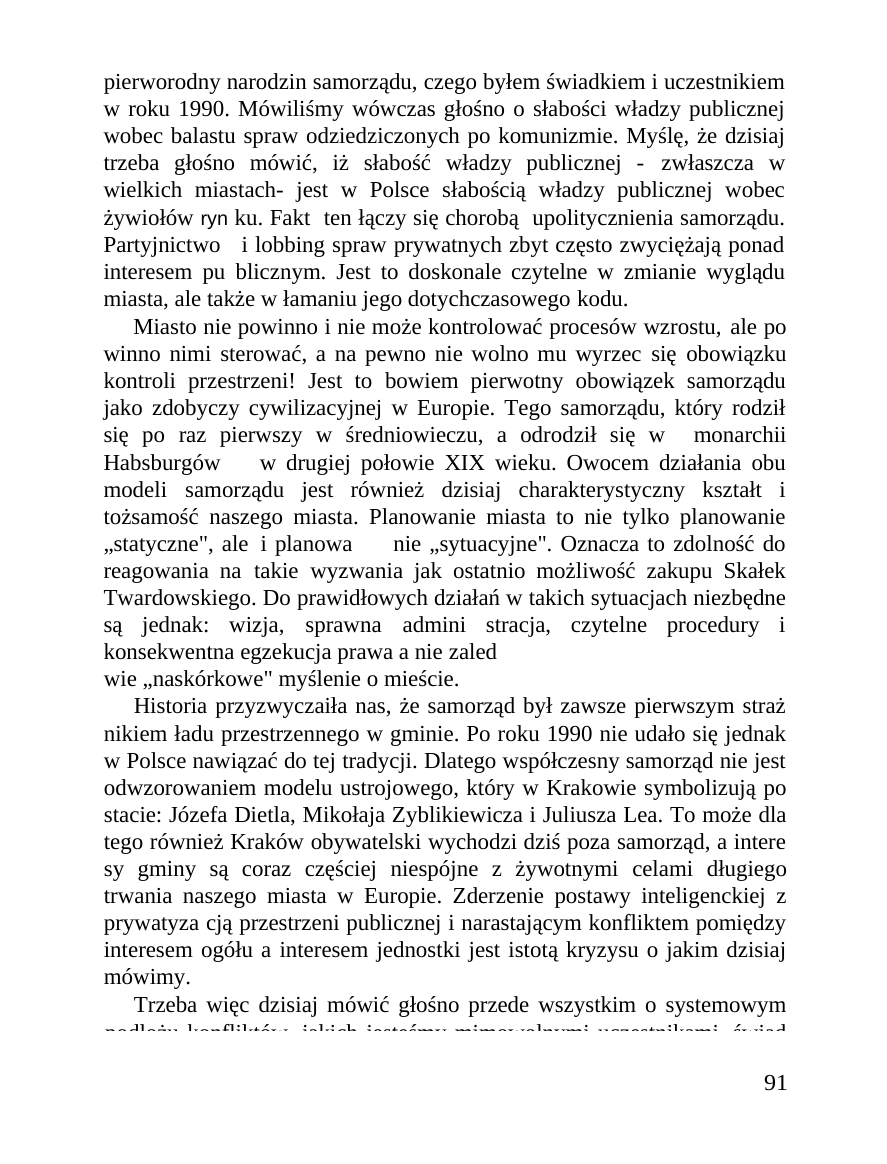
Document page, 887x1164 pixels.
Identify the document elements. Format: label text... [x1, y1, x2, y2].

text Trzeba więc dzisiaj mówić głośno przede wszystkim o systemowym podłożu konfliktów, jakich jesteśmy mimowolnymi uczestnikami, świad­ kami i którym próbujemy się często nieudolnie i nieporadnie przeciwsta- [105, 991, 787, 1030]
text wie „naskórkowe" myślenie o mieście. [104, 665, 789, 691]
text 91 [764, 1068, 790, 1095]
text Miasto nie powinno i nie może kontrolować procesów wzrostu, ale po­ winno nimi sterować, a na pewno nie wolno mu wyrzec się obowiązku kontroli przestrzeni! Jest to bowiem pierwotny obowiązek samorządu jako zdobyczy cywilizacyjnej w Europie. Tego samorządu, który rodził się po raz pierwszy w średniowieczu, a odrodził się w monarchii Habsburgów w drugiej połowie XIX wieku. Owocem działania obu modeli samorządu jest również dzisiaj charakterystyczny kształt i tożsamość naszego miasta. Planowanie miasta to nie tylko planowanie „statyczne", ale i planowa­ nie „sytuacyjne". Oznacza to zdolność do reagowania na takie wyzwania jak ostatnio możliwość zakupu Skałek Twardowskiego. Do prawidłowych działań w takich sytuacjach niezbędne są jednak: wizja, sprawna admini­ stracja, czytelne procedury i konsekwentna egzekucja prawa a nie zaled­ [103, 313, 786, 664]
text pierworodny narodzin samorządu, czego byłem świadkiem i uczestnikiem w roku 1990. Mówiliśmy wówczas głośno o słabości władzy publicznej wobec balastu spraw odziedziczonych po komunizmie. Myślę, że dzisiaj trzeba głośno mówić, iż słabość władzy publicznej - zwłaszcza w wielkich miastach- jest w Polsce słabością władzy publicznej wobec żywiołów ryn­ ku. Fakt ten łączy się chorobą upolitycznienia samorządu. Partyjnictwo i lobbing spraw prywatnych zbyt często zwyciężają ponad interesem pu­ blicznym. Jest to doskonale czytelne w zmianie wyglądu miasta, ale także w łamaniu jego dotychczasowego kodu. [103, 68, 786, 311]
text Historia przyzwyczaiła nas, że samorząd był zawsze pierwszym straż­ nikiem ładu przestrzennego w gminie. Po roku 1990 nie udało się jednak w Polsce nawiązać do tej tradycji. Dlatego współczesny samorząd nie jest odwzorowaniem modelu ustrojowego, który w Krakowie symbolizują po­ stacie: Józefa Dietla, Mikołaja Zyblikiewicza i Juliusza Lea. To może dla­ tego również Kraków obywatelski wychodzi dziś poza samorząd, a intere­ sy gminy są coraz częściej niespójne z żywotnymi celami długiego trwania naszego miasta w Europie. Zderzenie postawy inteligenckiej z prywatyza­ cją przestrzeni publicznej i narastającym konfliktem pomiędzy interesem ogółu a interesem jednostki jest istotą kryzysu o jakim dzisiaj mówimy. [104, 693, 787, 990]
